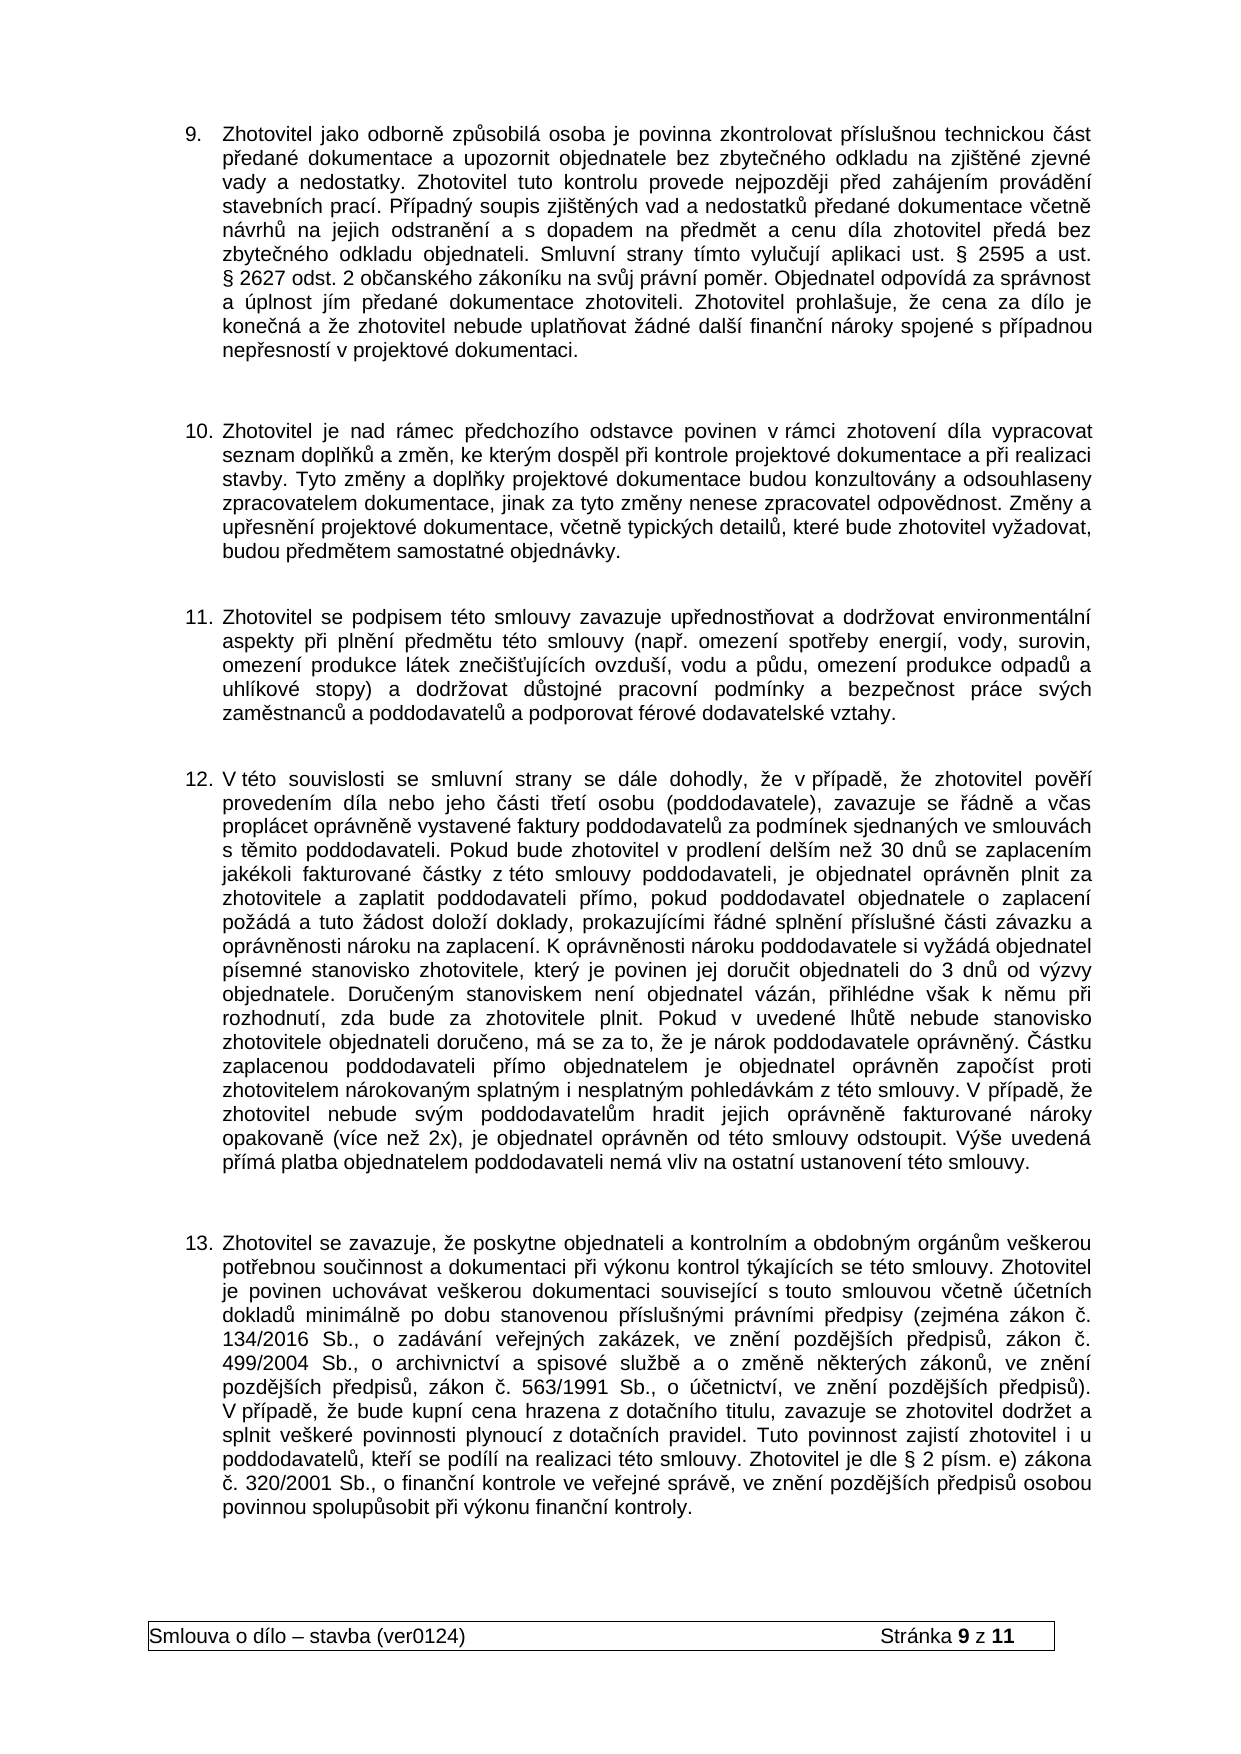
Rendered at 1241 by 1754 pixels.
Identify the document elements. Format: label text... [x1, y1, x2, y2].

list Zhotovitel je nad rámec předchozího odstavce povinen v rámci zhotovení díla vypracovat seznam doplňků a změn, ke kterým dospěl při kontrole projektové dokumentace a při realizaci stavby. Tyto změny a doplňky projektové dokumentace budou konzultovány a odsouhlaseny zpracovatelem dokumentace, jinak za tyto změny nenese zpracovatel odpovědnost. Změny a upřesnění projektové dokumentace, včetně typických detailů, které bude zhotovitel vyžadovat, budou předmětem samostatné objednávky. [185, 419, 1093, 562]
list V této souvislosti se smluvní strany se dále dohodly, že v případě, že zhotovitel pověří provedením díla nebo jeho části třetí osobu (poddodavatele), zavazuje se řádně a včas proplácet oprávněně vystavené faktury poddodavatelů za podmínek sjednaných ve smlouvách s těmito poddodavateli. Pokud bude zhotovitel v prodlení delším než 30 dnů se zaplacením jakékoli fakturované částky z této smlouvy poddodavateli, je objednatel oprávněn plnit za zhotovitele a zaplatit poddodavateli přímo, pokud poddodavatel objednatele o zaplacení požádá a tuto žádost doloží doklady, prokazujícími řádné splnění příslušné části závazku a oprávněnosti nároku na zaplacení. K oprávněnosti nároku poddodavatele si vyžádá objednatel písemné stanovisko zhotovitele, který je povinen jej doručit objednateli do 3 dnů od výzvy objednatele. Doručeným stanoviskem není objednatel vázán, přihlédne však k němu při rozhodnutí, zda bude za zhotovitele plnit. Pokud v uvedené lhůtě nebude stanovisko zhotovitele objednateli doručeno, má se za to, že je nárok poddodavatele oprávněný. Částku zaplacenou poddodavateli přímo objednatelem je objednatel oprávněn započíst proti zhotovitelem nárokovaným splatným i nesplatným pohledávkám z této smlouvy. V případě, že zhotovitel nebude svým poddodavatelům hradit jejich oprávněně fakturované nároky opakovaně (více než 2x), je objednatel oprávněn od této smlouvy odstoupit. Výše uvedená přímá platba objednatelem poddodavateli nemá vliv na ostatní ustanovení této smlouvy. [185, 766, 1093, 1174]
list Zhotovitel se zavazuje, že poskytne objednateli a kontrolním a obdobným orgánům veškerou potřebnou součinnost a dokumentaci při výkonu kontrol týkajících se této smlouvy. Zhotovitel je povinen uchovávat veškerou dokumentaci související s touto smlouvou včetně účetních dokladů minimálně po dobu stanovenou příslušnými právními předpisy (zejména zákon č. 134/2016 Sb., o zadávání veřejných zakázek, ve znění pozdějších předpisů, zákon č. 499/2004 Sb., o archivnictví a spisové službě a o změně některých zákonů, ve znění pozdějších předpisů, zákon č. 563/1991 Sb., o účetnictví, ve znění pozdějších předpisů). V případě, že bude kupní cena hrazena z dotačního titulu, zavazuje se zhotovitel dodržet a splnit veškeré povinnosti plynoucí z dotačních pravidel. Tuto povinnost zajistí zhotovitel i u poddodavatelů, kteří se podílí na realizaci této smlouvy. Zhotovitel je dle § 2 písm. e) zákona č. 320/2001 Sb., o finanční kontrole ve veřejné správě, ve znění pozdějších předpisů osobou povinnou spolupůsobit při výkonu finanční kontroly. [185, 1231, 1093, 1518]
list Zhotovitel jako odborně způsobilá osoba je povinna zkontrolovat příslušnou technickou část předané dokumentace a upozornit objednatele bez zbytečného odkladu na zjištěné zjevné vady a nedostatky. Zhotovitel tuto kontrolu provede nejpozději před zahájením provádění stavebních prací. Případný soupis zjištěných vad a nedostatků předané dokumentace včetně návrhů na jejich odstranění a s dopadem na předmět a cenu díla zhotovitel předá bez zbytečného odkladu objednateli. Smluvní strany tímto vylučují aplikaci ust. § 2595 a ust. § 2627 odst. 2 občanského zákoníku na svůj právní poměr. Objednatel odpovídá za správnost a úplnost jím předané dokumentace zhotoviteli. Zhotovitel prohlašuje, že cena za dílo je konečná a že zhotovitel nebude uplatňovat žádné další finanční nároky spojené s případnou nepřesností v projektové dokumentaci. [185, 122, 1093, 361]
list Zhotovitel se podpisem této smlouvy zavazuje upřednostňovat a dodržovat environmentální aspekty při plnění předmětu této smlouvy (např. omezení spotřeby energií, vody, surovin, omezení produkce látek znečišťujících ovzduší, vodu a půdu, omezení produkce odpadů a uhlíkové stopy) a dodržovat důstojné pracovní podmínky a bezpečnost práce svých zaměstnanců a poddodavatelů a podporovat férové dodavatelské vztahy. [185, 604, 1093, 724]
